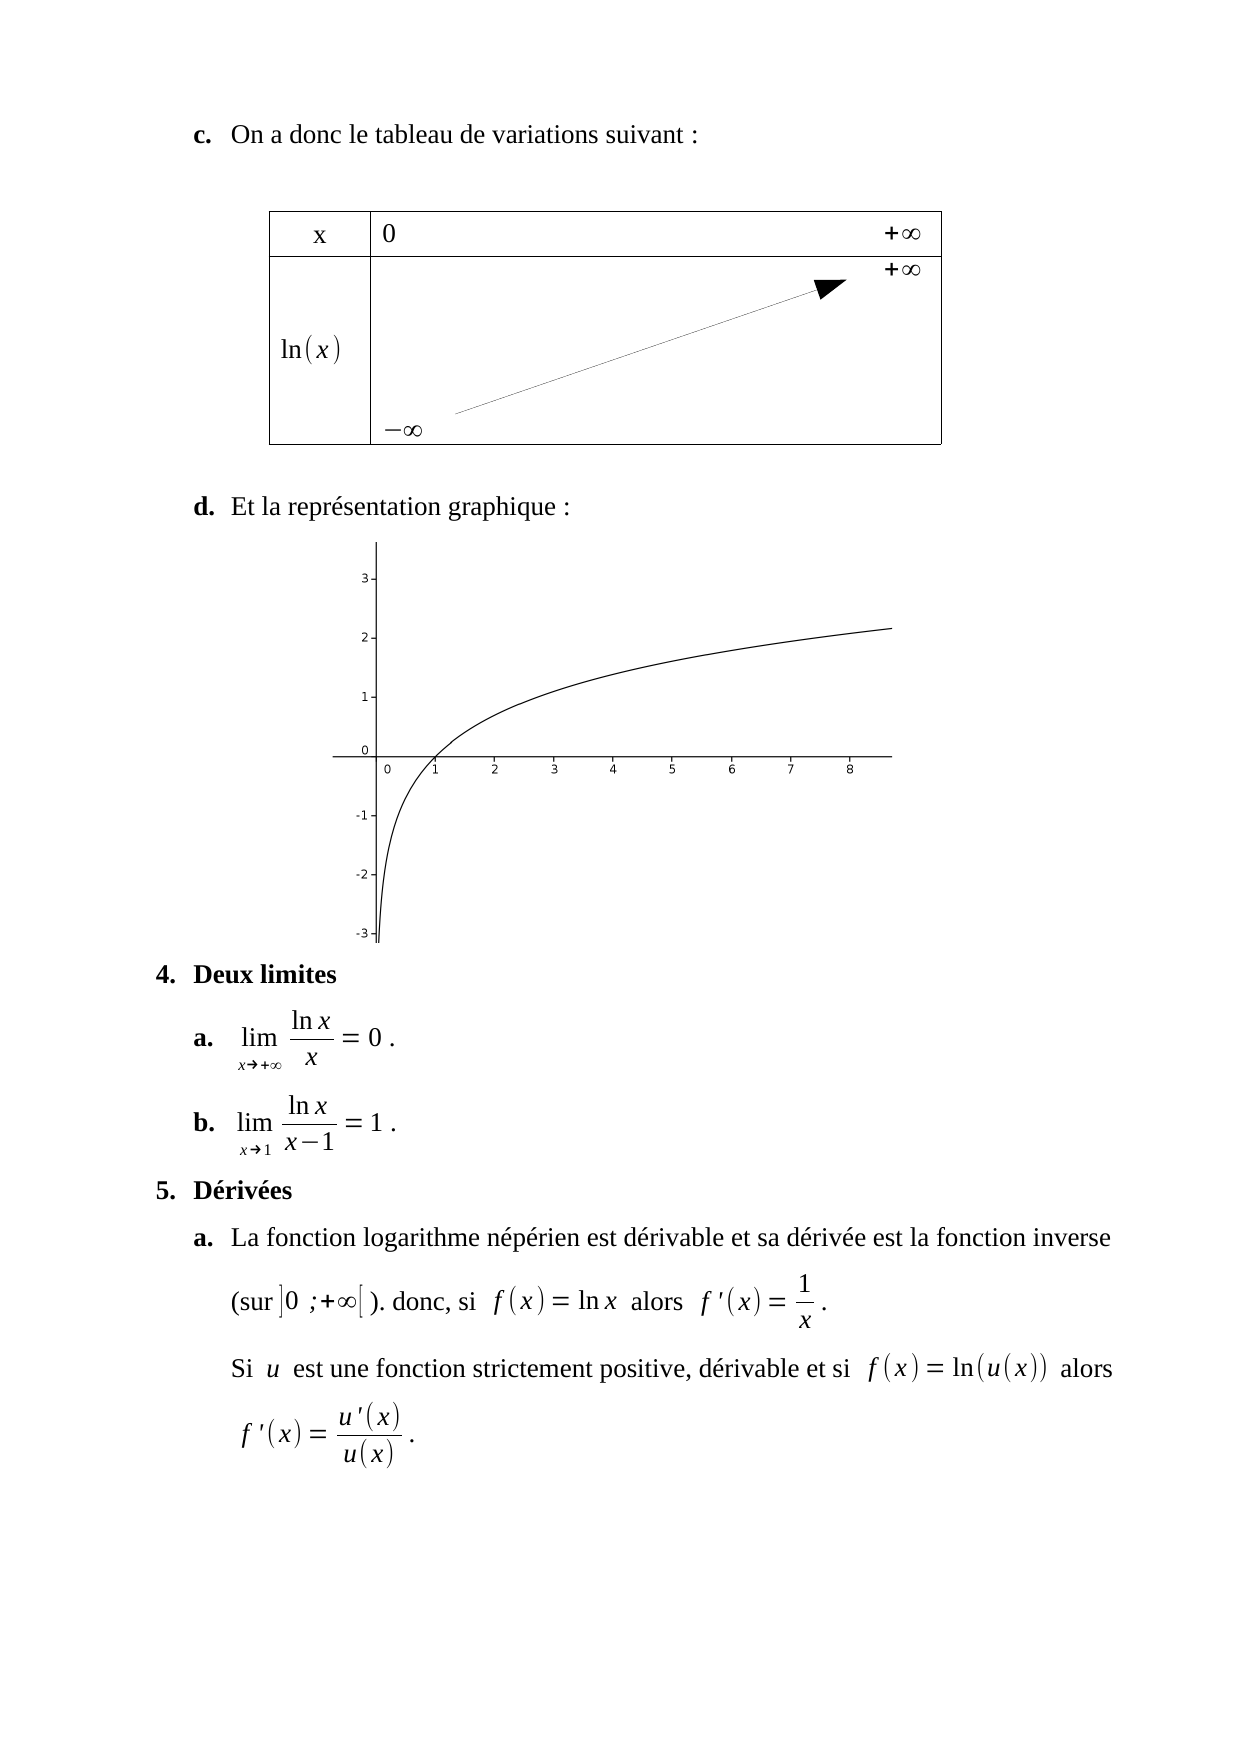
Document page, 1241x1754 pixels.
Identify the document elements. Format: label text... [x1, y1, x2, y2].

list . [193, 1089, 1122, 1159]
picture [332, 542, 893, 943]
table_header [872, 212, 941, 256]
table_header x [270, 212, 370, 256]
table_cell [441, 257, 872, 444]
list Dérivées [156, 1174, 1122, 1206]
list On a donc le tableau de variations suivant : [193, 118, 1122, 149]
table_cell [270, 257, 370, 444]
table_cell [371, 257, 441, 444]
list Et la représentation graphique : [193, 491, 1122, 522]
table_header [371, 212, 441, 256]
list . [193, 1004, 1122, 1074]
table_header [441, 212, 872, 256]
table_cell [872, 257, 941, 444]
list Deux limites [156, 537, 1122, 989]
list La fonction logarithme népérien est dérivable et sa dérivée est la fonction inverse (sur). donc, si alors . Si est une fonction strictement positive, dérivable et si alors . [193, 1221, 1122, 1470]
